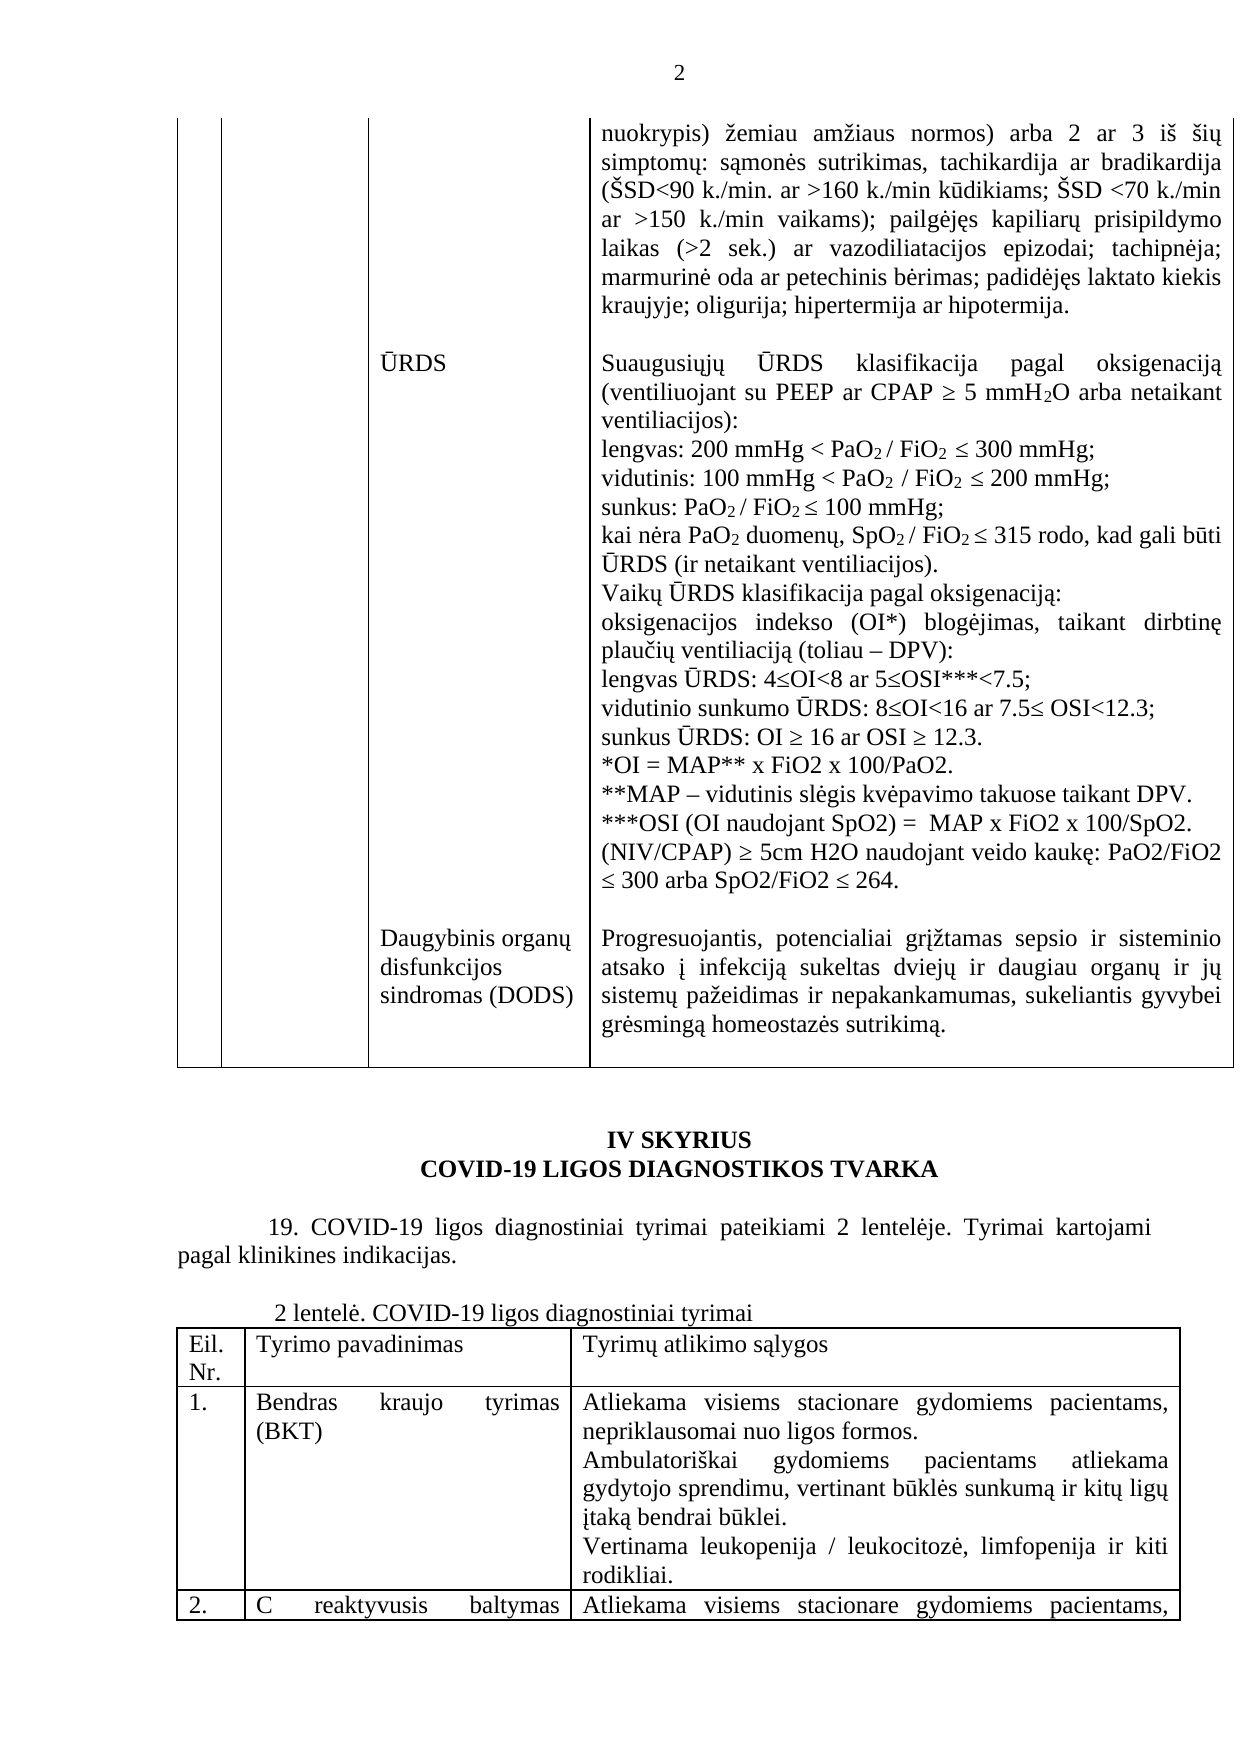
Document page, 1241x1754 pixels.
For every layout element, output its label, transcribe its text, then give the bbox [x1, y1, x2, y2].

table_cell Daugybinis organų disfunkcijos sindromas (DODS) [369, 923, 589, 1067]
table_header Tyrimo pavadinimas [246, 1329, 570, 1386]
table_cell [178, 118, 221, 348]
text 19. COVID-19 ligos diagnostiniai tyrimai pateikiami 2 lentelėje. Tyrimai kartojami pagal klinikines indikacijas. [177, 1212, 1152, 1269]
table_cell Suaugusiųjų ŪRDS klasifikacija pagal oksigenaciją (ventiliuojant su PEEP ar CPAP ≥ 5 mmH2O arba netaikant ventiliacijos): lengvas: 200 mmHg < PaO2 / FiO2 ≤ 300 mmHg; vidutinis: 100 mmHg < PaO2 / FiO2 ≤ 200 mmHg; sunkus: PaO2 / FiO2 ≤ 100 mmHg; kai nėra PaO2 duomenų, SpO2 / FiO2 ≤ 315 rodo, kad gali būti ŪRDS (ir netaikant ventiliacijos). Vaikų ŪRDS klasifikacija pagal oksigenaciją: oksigenacijos indekso (OI*) blogėjimas, taikant dirbtinę plaučių ventiliaciją (toliau – DPV): lengvas ŪRDS: 4≤OI<8 ar 5≤OSI***<7.5; vidutinio sunkumo ŪRDS: 8≤OI<16 ar 7.5≤ OSI<12.3; sunkus ŪRDS: OI ≥ 16 ar OSI ≥ 12.3. *OI = MAP** x FiO2 x 100/PaO2. **MAP – vidutinis slėgis kvėpavimo takuose taikant DPV. ***OSI (OI naudojant SpO2) = MAP x FiO2 x 100/SpO2. (NIV/CPAP) ≥ 5cm H2O naudojant veido kaukę: PaO2/FiO2 ≤ 300 arba SpO2/FiO2 ≤ 264. [591, 348, 1233, 923]
table_cell C reaktyvusis baltymas [246, 1591, 570, 1619]
table_cell ŪRDS [369, 348, 589, 923]
table_cell 1. [178, 1387, 244, 1588]
table_cell Bendras kraujo tyrimas (BKT) [246, 1387, 570, 1588]
table_cell 2. [178, 1591, 244, 1619]
table_cell [222, 348, 368, 923]
table_cell [222, 118, 368, 348]
table_cell Atliekama visiems stacionare gydomiems pacientams, [572, 1591, 1179, 1619]
text IV SKYRIUS [177, 1125, 1181, 1154]
table_cell Progresuojantis, potencialiai grįžtamas sepsio ir sisteminio atsako į infekciją sukeltas dviejų ir daugiau organų ir jų sistemų pažeidimas ir nepakankamumas, sukeliantis gyvybei grėsmingą homeostazės sutrikimą. [591, 923, 1233, 1067]
table_header Tyrimų atlikimo sąlygos [572, 1329, 1179, 1386]
table_cell nuokrypis) žemiau amžiaus normos) arba 2 ar 3 iš šių simptomų: sąmonės sutrikimas, tachikardija ar bradikardija (ŠSD<90 k./min. ar >160 k./min kūdikiams; ŠSD <70 k./min ar >150 k./min vaikams); pailgėjęs kapiliarų prisipildymo laikas (>2 sek.) ar vazodiliatacijos epizodai; tachipnėja; marmurinė oda ar petechinis bėrimas; padidėjęs laktato kiekis kraujyje; oligurija; hipertermija ar hipotermija. [591, 118, 1233, 348]
table_cell [369, 118, 589, 348]
table_cell [178, 348, 221, 923]
table_cell Atliekama visiems stacionare gydomiems pacientams, nepriklausomai nuo ligos formos. Ambulatoriškai gydomiems pacientams atliekama gydytojo sprendimu, vertinant būklės sunkumą ir kitų ligų įtaką bendrai būklei. Vertinama leukopenija / leukocitozė, limfopenija ir kiti rodikliai. [572, 1387, 1179, 1588]
text COVID-19 ligos DIAGNOSTIKOS TVARKA [177, 1154, 1181, 1183]
table_header Eil. Nr. [178, 1329, 244, 1386]
text 2 lentelė. COVID-19 ligos diagnostiniai tyrimai [177, 1298, 1181, 1327]
table_cell [222, 923, 368, 1067]
table_cell [178, 923, 221, 1067]
